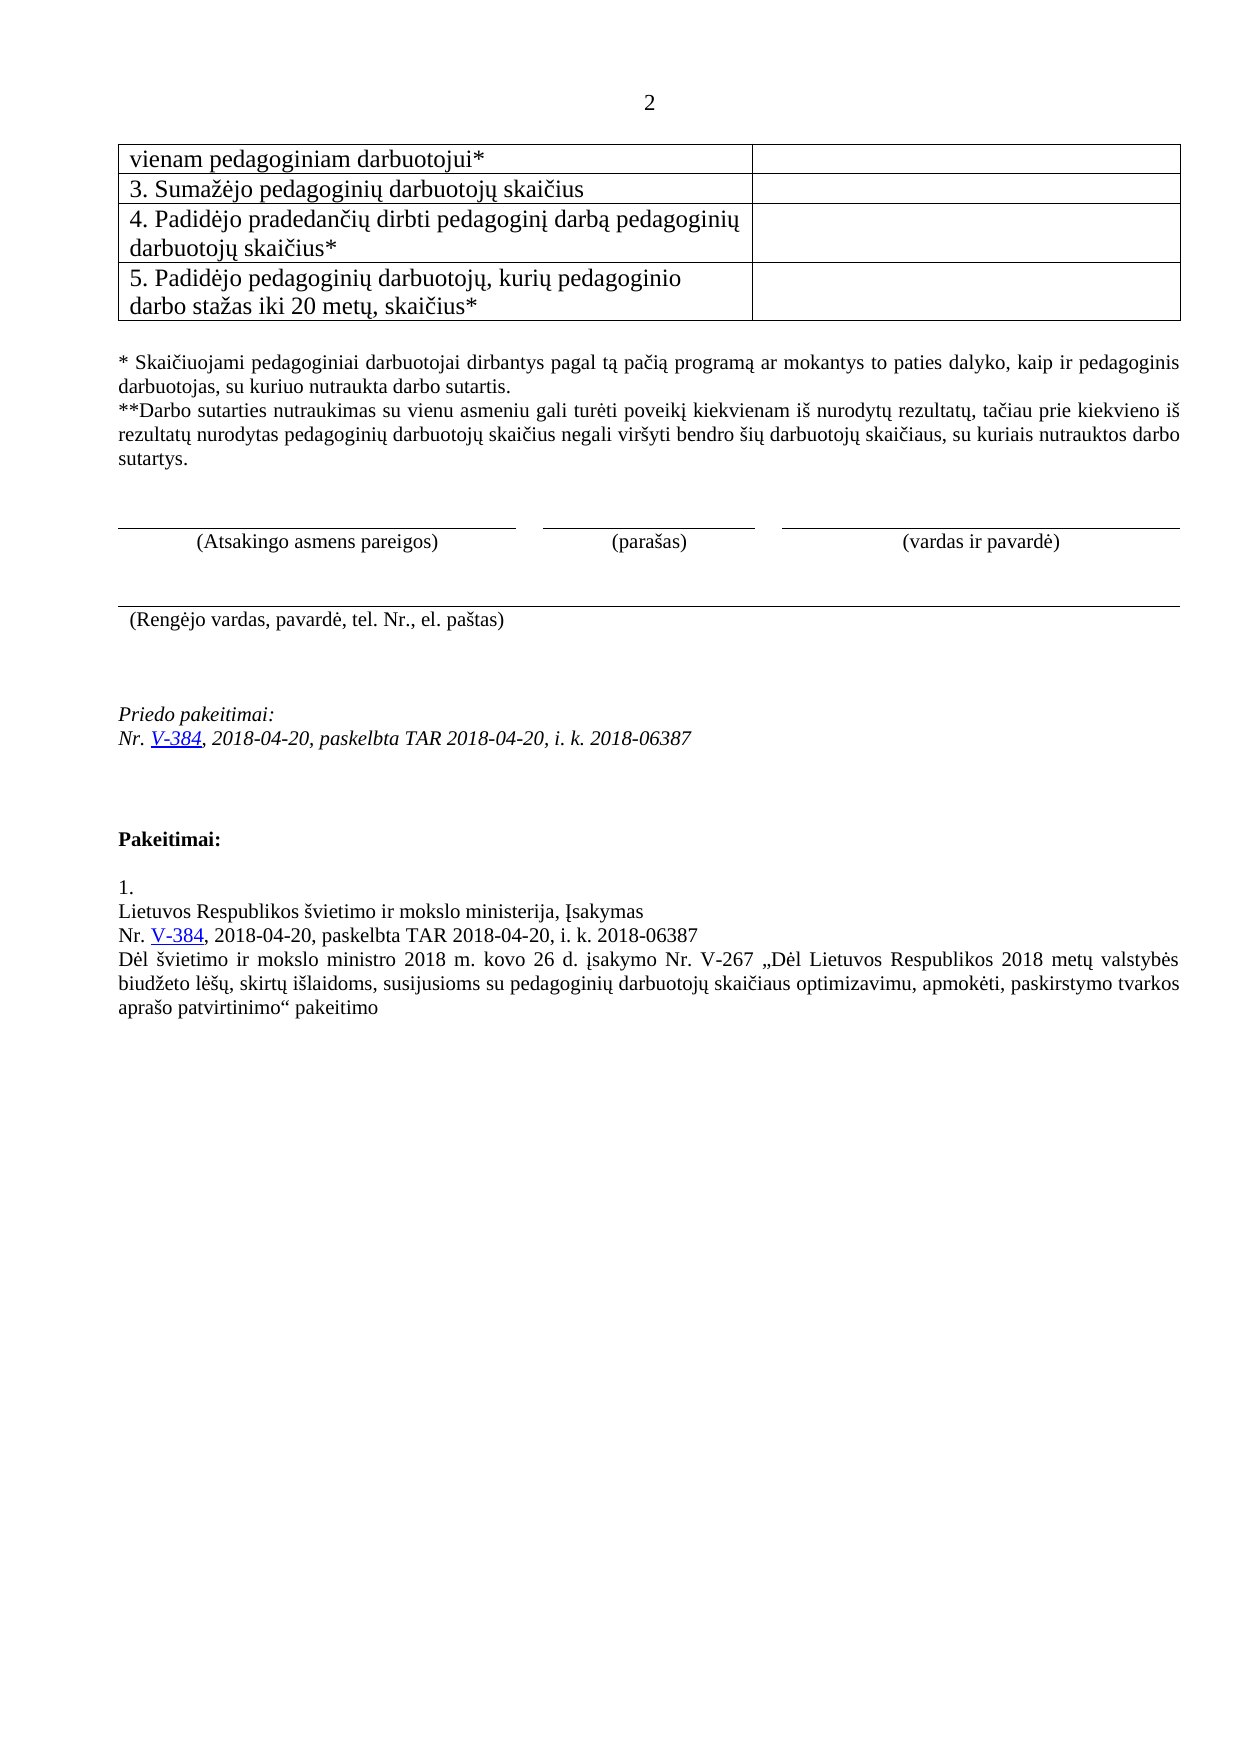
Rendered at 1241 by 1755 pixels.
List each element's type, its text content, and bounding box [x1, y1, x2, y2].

table_cell (parašas) [543, 529, 755, 553]
table_cell [753, 145, 1180, 173]
table_cell [755, 528, 782, 553]
table_cell [118, 582, 1180, 606]
table_cell 4. Padidėjo pradedančių dirbti pedagoginį darbą pedagoginių darbuotojų skaičius* [119, 204, 752, 262]
text 1. [118, 875, 1181, 899]
table_cell 3. Sumažėjo pedagoginių darbuotojų skaičius [119, 174, 752, 203]
table_header [755, 499, 782, 528]
table_cell [753, 174, 1180, 203]
table_cell [543, 553, 755, 582]
text Dėl švietimo ir mokslo ministro 2018 m. kovo 26 d. įsakymo Nr. V-267 „Dėl Lietuvos Respublikos 2018 metų valstybės biudžeto lėšų, skirtų išlaidoms, susijusioms su pedagoginių darbuotojų skaičiaus optimizavimu, apmokėti, paskirstymo tvarkos aprašo patvirtinimo“ pakeitimo [118, 947, 1181, 1019]
table_cell 5. Padidėjo pedagoginių darbuotojų, kurių pedagoginio darbo stažas iki 20 metų, skaičius* [119, 263, 752, 320]
table_cell [755, 553, 782, 582]
table_cell [753, 263, 1180, 320]
text Pakeitimai: [118, 827, 1181, 851]
table_header [782, 499, 1180, 528]
table_cell [516, 553, 543, 582]
table_cell (Rengėjo vardas, pavardė, tel. Nr., el. paštas) [118, 607, 1180, 631]
text Lietuvos Respublikos švietimo ir mokslo ministerija, Įsakymas [118, 899, 1181, 923]
table_cell [753, 204, 1180, 262]
table_header [516, 499, 543, 528]
table_cell (Atsakingo asmens pareigos) [118, 529, 516, 553]
table_cell (vardas ir pavardė) [782, 529, 1180, 553]
table_cell vienam pedagoginiam darbuotojui* [119, 145, 752, 173]
table_cell [782, 553, 1180, 582]
table_header [543, 499, 755, 528]
table_cell [516, 528, 543, 553]
text Priedo pakeitimai: [118, 702, 1181, 726]
text * Skaičiuojami pedagoginiai darbuotojai dirbantys pagal tą pačią programą ar mokantys to paties dalyko, kaip ir pedagoginis darbuotojas, su kuriuo nutraukta darbo sutartis. [118, 350, 1181, 398]
table_cell [118, 553, 516, 582]
text Nr. V-384, 2018-04-20, paskelbta TAR 2018-04-20, i. k. 2018-06387 [118, 726, 1181, 750]
text **Darbo sutarties nutraukimas su vienu asmeniu gali turėti poveikį kiekvienam iš nurodytų rezultatų, tačiau prie kiekvieno iš rezultatų nurodytas pedagoginių darbuotojų skaičius negali viršyti bendro šių darbuotojų skaičiaus, su kuriais nutrauktos darbo sutartys. [118, 398, 1181, 470]
table_header [118, 499, 516, 528]
text Nr. V-384, 2018-04-20, paskelbta TAR 2018-04-20, i. k. 2018-06387 [118, 923, 1181, 947]
